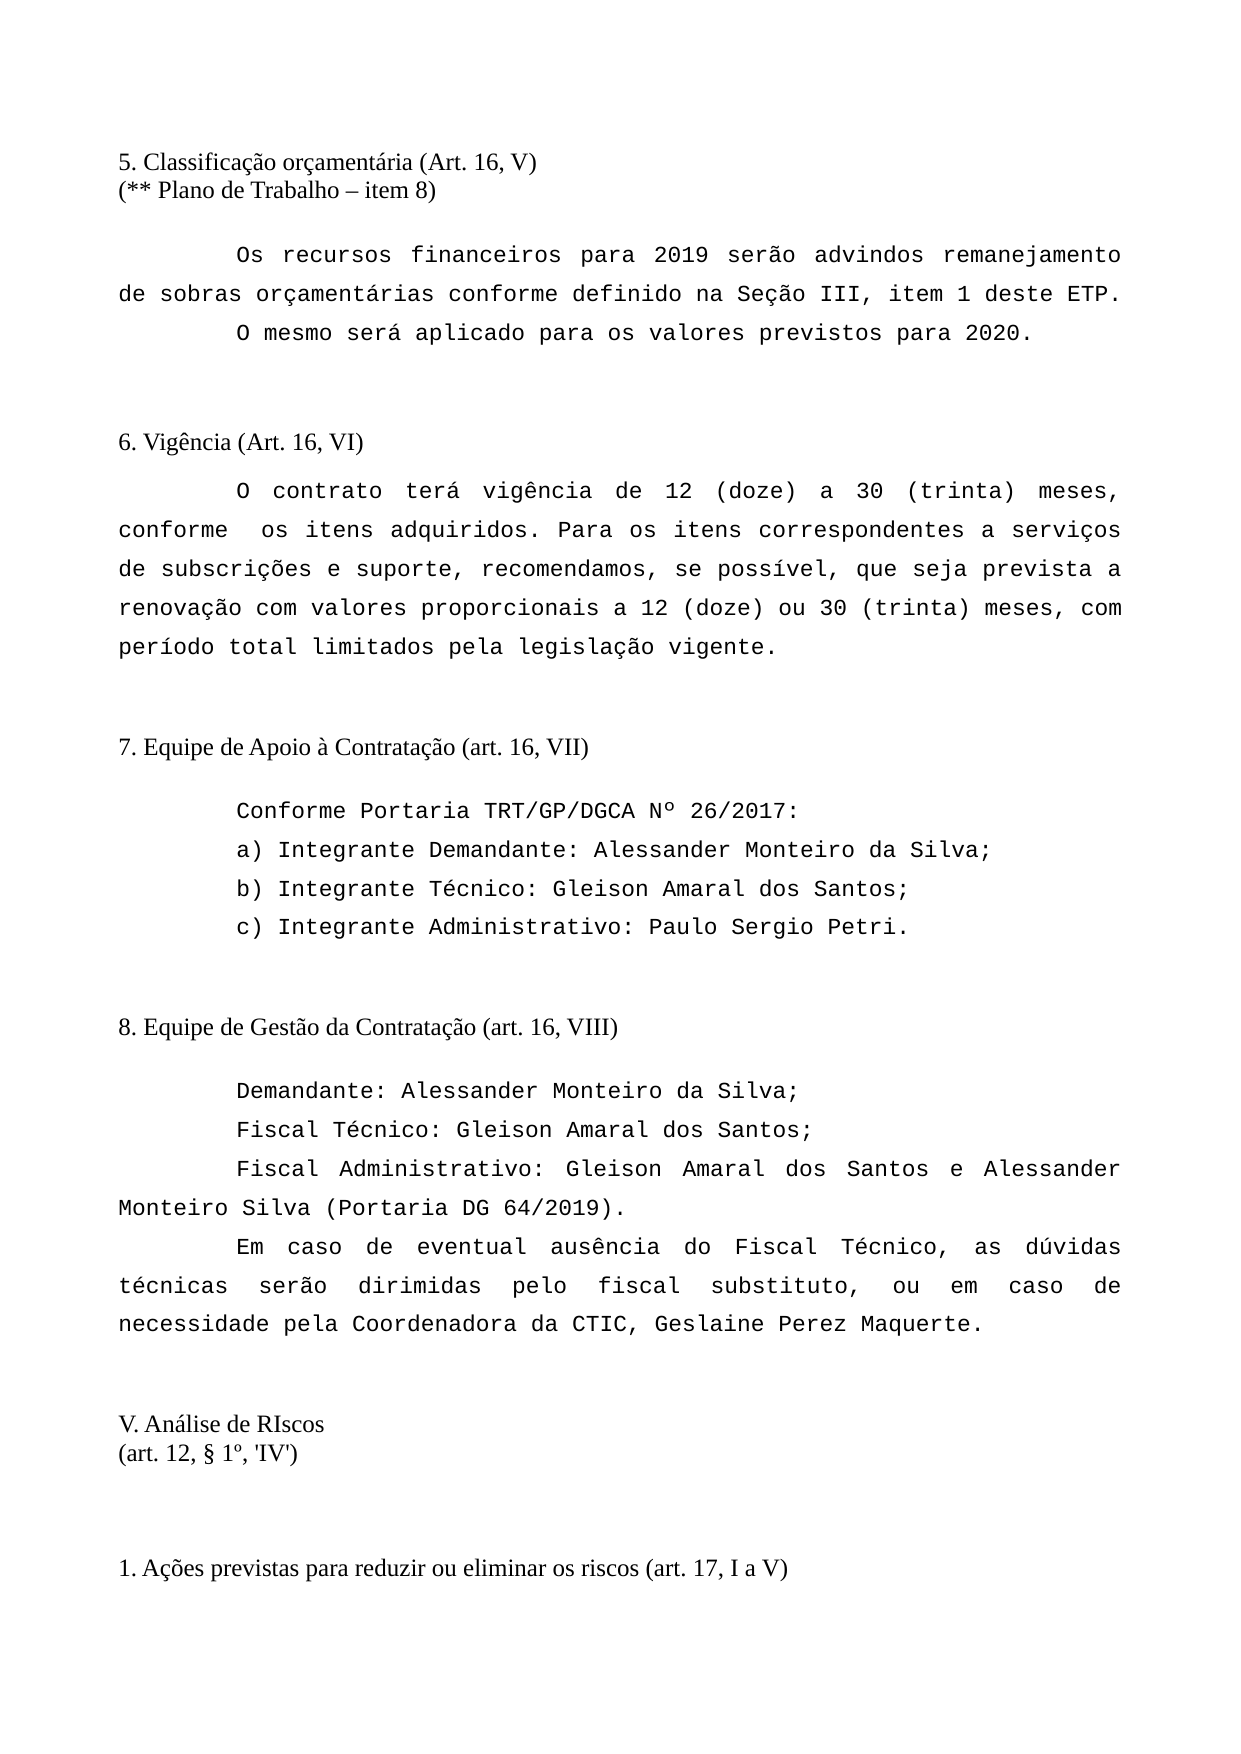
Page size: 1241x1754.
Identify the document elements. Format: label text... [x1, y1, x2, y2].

text 6. Vigência (Art. 16, VI) [118, 427, 1122, 456]
text Fiscal Administrativo: Gleison Amaral dos Santos e Alessander Monteiro Silva (Portaria DG 64/2019). [118, 1157, 1122, 1222]
text 5. Classificação orçamentária (Art. 16, V) [118, 147, 1122, 176]
text 1. Ações previstas para reduzir ou eliminar os riscos (art. 17, I a V) [118, 1553, 1122, 1582]
text O mesmo será aplicado para os valores previstos para 2020. [118, 321, 1122, 347]
text c) Integrante Administrativo: Paulo Sergio Petri. [118, 916, 1122, 942]
text Em caso de eventual ausência do Fiscal Técnico, as dúvidas técnicas serão dirimidas pelo fiscal substituto, ou em caso de necessidade pela Coordenadora da CTIC, Geslaine Perez Maquerte. [118, 1235, 1122, 1339]
text V. Análise de RIscos [118, 1409, 1122, 1438]
text (** Plano de Trabalho – item 8) [118, 176, 1122, 204]
text Conforme Portaria TRT/GP/DGCA Nº 26/2017: [118, 799, 1122, 825]
text 8. Equipe de Gestão da Contratação (art. 16, VIII) [118, 1012, 1122, 1041]
text Os recursos financeiros para 2019 serão advindos remanejamento de sobras orçamentárias conforme definido na Seção III, item 1 deste ETP. [118, 243, 1122, 308]
text a) Integrante Demandante: Alessander Monteiro da Silva; [118, 838, 1122, 864]
text b) Integrante Técnico: Gleison Amaral dos Santos; [118, 877, 1122, 903]
text O contrato terá vigência de 12 (doze) a 30 (trinta) meses, conforme os itens adquiridos. Para os itens correspondentes a serviços de subscrições e suporte, recomendamos, se possível, que seja prevista a renovação com valores proporcionais a 12 (doze) ou 30 (trinta) meses, com período total limitados pela legislação vigente. [118, 480, 1122, 661]
text 7. Equipe de Apoio à Contratação (art. 16, VII) [118, 732, 1122, 760]
text Fiscal Técnico: Gleison Amaral dos Santos; [118, 1118, 1122, 1144]
text (art. 12, § 1º, 'IV') [118, 1438, 1122, 1467]
text Demandante: Alessander Monteiro da Silva; [118, 1080, 1122, 1106]
